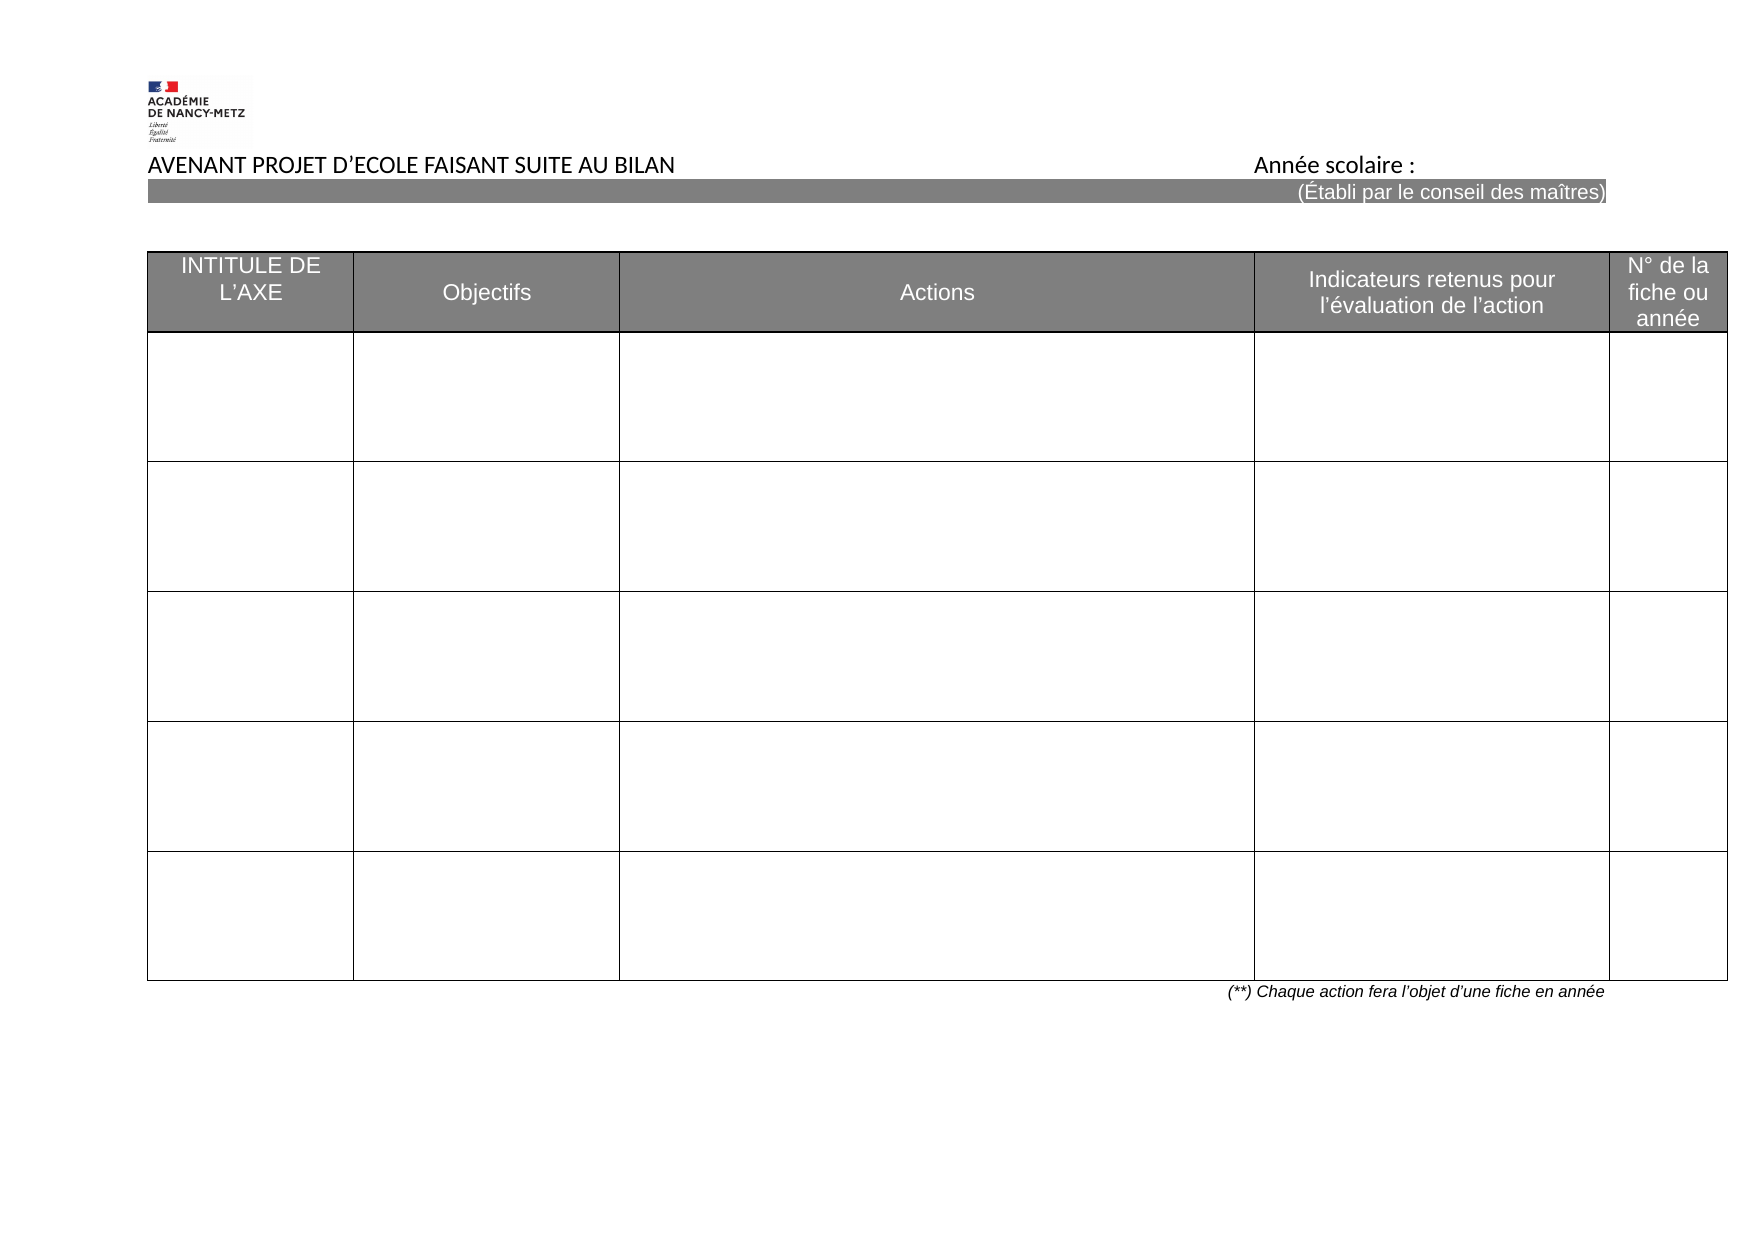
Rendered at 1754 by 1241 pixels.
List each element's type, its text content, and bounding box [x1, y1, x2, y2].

table_header INTITULE DE L’AXE [148, 253, 353, 331]
table_cell [148, 852, 353, 980]
table_cell [1610, 333, 1727, 461]
table_header Indicateurs retenus pour l’évaluation de l’action [1255, 253, 1609, 331]
table_cell [620, 592, 1254, 721]
table_header N° de la fiche ou année [1610, 253, 1727, 331]
table_cell [1255, 722, 1609, 851]
table_header Objectifs [354, 253, 619, 331]
table_cell [148, 462, 353, 591]
table_cell [1610, 852, 1727, 980]
table_cell [148, 333, 353, 461]
table_cell [620, 722, 1254, 851]
table_cell [620, 852, 1254, 980]
text (**) Chaque action fera l’objet d’une fiche en année [148, 981, 1606, 1001]
table_header Actions [620, 253, 1254, 331]
table_cell [148, 722, 353, 851]
table_cell [148, 592, 353, 721]
table_cell [354, 852, 619, 980]
table_cell [354, 592, 619, 721]
text AVENANT PROJET D’ECOLE FAISANT SUITE AU BILAN Année scolaire : [148, 149, 1606, 179]
table_cell [620, 333, 1254, 461]
table_cell [1255, 333, 1609, 461]
table_cell [1610, 462, 1727, 591]
text (Établi par le conseil des maîtres) [148, 179, 1606, 203]
table_cell [1255, 462, 1609, 591]
table_cell [1255, 852, 1609, 980]
table_cell [1255, 592, 1609, 721]
table_cell [354, 333, 619, 461]
table_cell [620, 462, 1254, 591]
table_cell [354, 462, 619, 591]
table_cell [354, 722, 619, 851]
table_cell [1610, 722, 1727, 851]
table_cell [1610, 592, 1727, 721]
